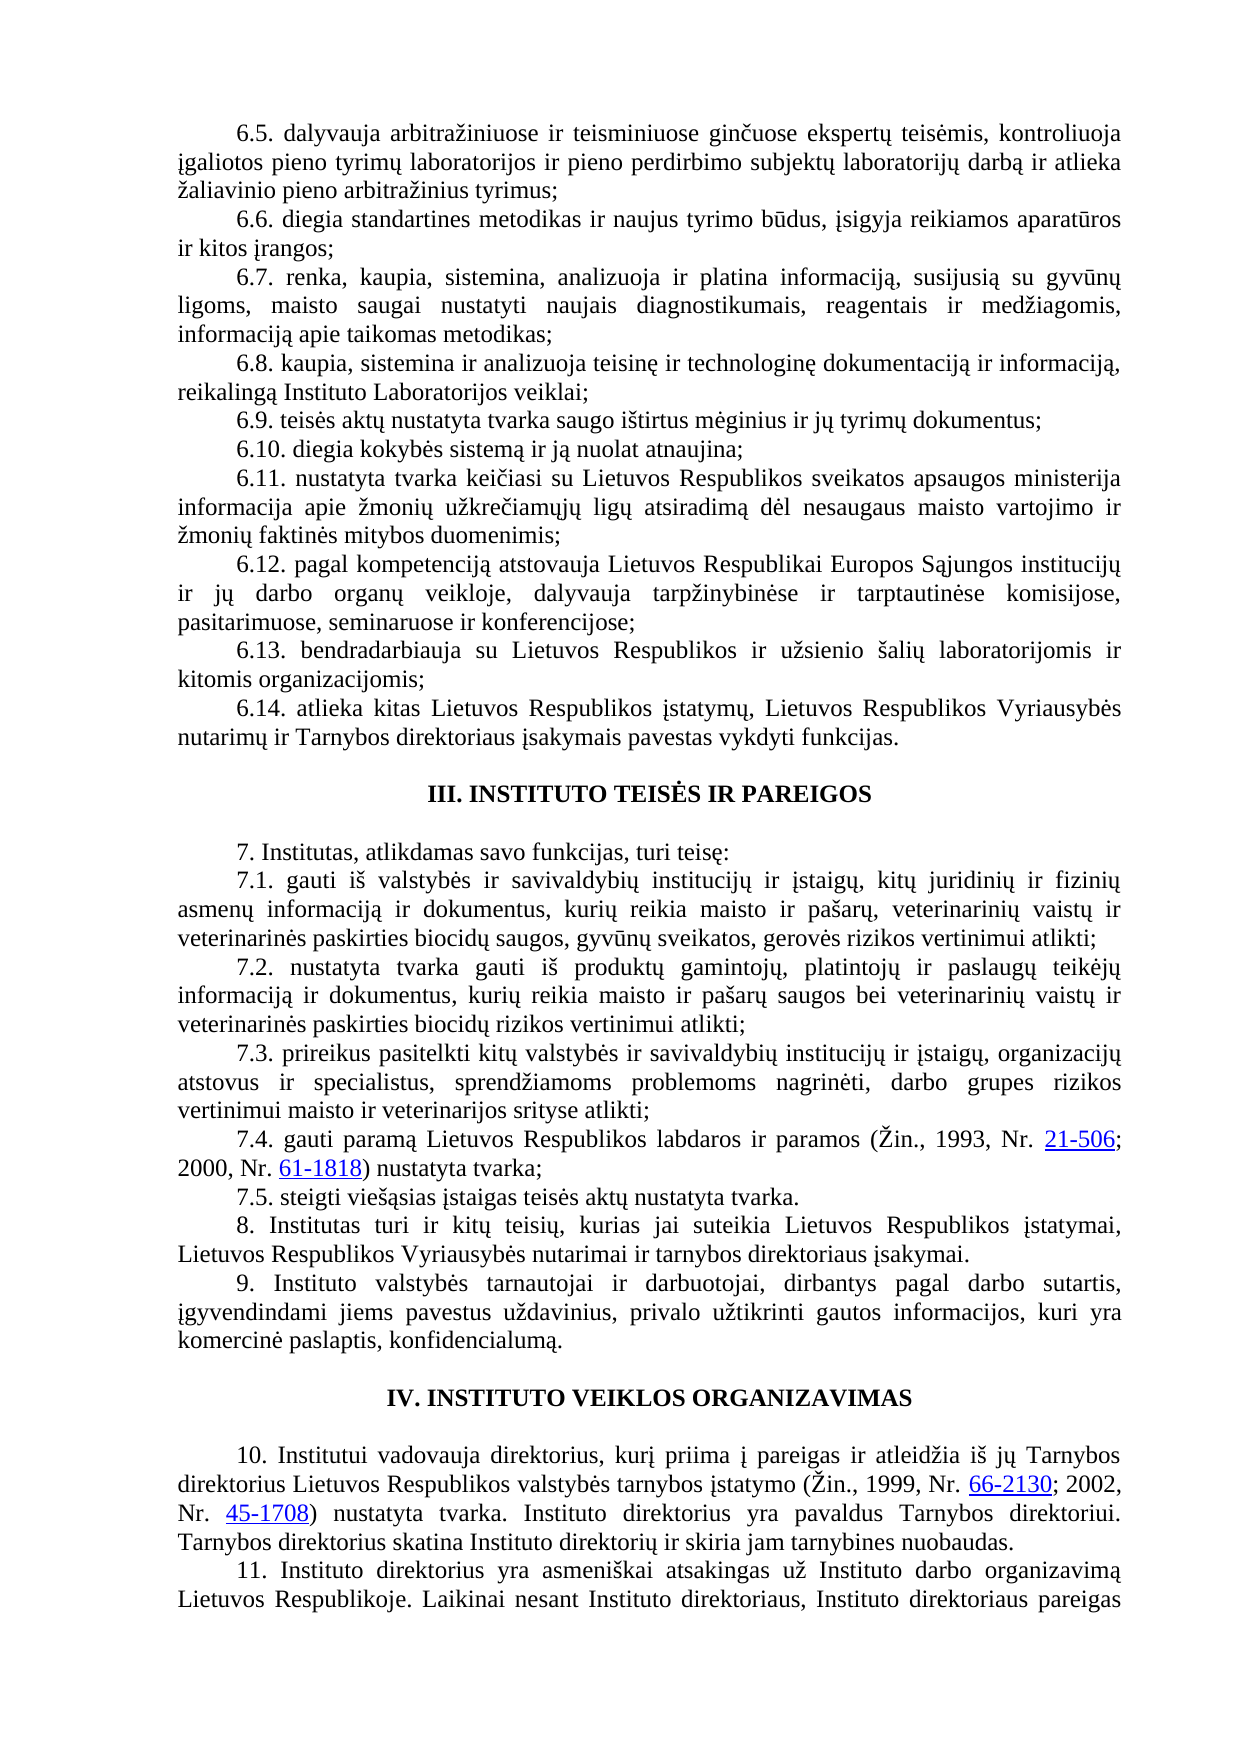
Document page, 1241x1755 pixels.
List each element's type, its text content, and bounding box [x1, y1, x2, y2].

text 7.3. prireikus pasitelkti kitų valstybės ir savivaldybių institucijų ir įstaigų, organizacijų atstovus ir specialistus, sprendžiamoms problemoms nagrinėti, darbo grupes rizikos vertinimui maisto ir veterinarijos srityse atlikti; [177, 1038, 1122, 1124]
text 6.14. atlieka kitas Lietuvos Respublikos įstatymų, Lietuvos Respublikos Vyriausybės nutarimų ir Tarnybos direktoriaus įsakymais pavestas vykdyti funkcijas. [177, 693, 1122, 751]
text 6.11. nustatyta tvarka keičiasi su Lietuvos Respublikos sveikatos apsaugos ministerija informacija apie žmonių užkrečiamųjų ligų atsiradimą dėl nesaugaus maisto vartojimo ir žmonių faktinės mitybos duomenimis; [177, 463, 1122, 549]
text 6.6. diegia standartines metodikas ir naujus tyrimo būdus, įsigyja reikiamos aparatūros ir kitos įrangos; [177, 204, 1122, 262]
text 7.4. gauti paramą Lietuvos Respublikos labdaros ir paramos (Žin., 1993, Nr. 21-506; 2000, Nr. 61-1818) nustatyta tvarka; [177, 1124, 1122, 1182]
text 8. Institutas turi ir kitų teisių, kurias jai suteikia Lietuvos Respublikos įstatymai, Lietuvos Respublikos Vyriausybės nutarimai ir tarnybos direktoriaus įsakymai. [177, 1211, 1122, 1268]
text 6.8. kaupia, sistemina ir analizuoja teisinę ir technologinę dokumentaciją ir informaciją, reikalingą Instituto Laboratorijos veiklai; [177, 348, 1122, 406]
text 10. Institutui vadovauja direktorius, kurį priima į pareigas ir atleidžia iš jų Tarnybos direktorius Lietuvos Respublikos valstybės tarnybos įstatymo (Žin., 1999, Nr. 66-2130; 2002, Nr. 45-1708) nustatyta tvarka. Instituto direktorius yra pavaldus Tarnybos direktoriui. Tarnybos direktorius skatina Instituto direktorių ir skiria jam tarnybines nuobaudas. [177, 1441, 1122, 1556]
text 6.7. renka, kaupia, sistemina, analizuoja ir platina informaciją, susijusią su gyvūnų ligoms, maisto saugai nustatyti naujais diagnostikumais, reagentais ir medžiagomis, informaciją apie taikomas metodikas; [177, 262, 1122, 348]
text 6.9. teisės aktų nustatyta tvarka saugo ištirtus mėginius ir jų tyrimų dokumentus; [177, 406, 1122, 434]
text IV. INSTITUTO VEIKLOS ORGANIZAVIMAS [177, 1383, 1122, 1412]
text 6.12. pagal kompetenciją atstovauja Lietuvos Respublikai Europos Sąjungos institucijų ir jų darbo organų veikloje, dalyvauja tarpžinybinėse ir tarptautinėse komisijose, pasitarimuose, seminaruose ir konferencijose; [177, 549, 1122, 636]
text 6.5. dalyvauja arbitražiniuose ir teisminiuose ginčuose ekspertų teisėmis, kontroliuoja įgaliotos pieno tyrimų laboratorijos ir pieno perdirbimo subjektų laboratorijų darbą ir atlieka žaliavinio pieno arbitražinius tyrimus; [177, 118, 1122, 204]
text 11. Instituto direktorius yra asmeniškai atsakingas už Instituto darbo organizavimą Lietuvos Respublikoje. Laikinai nesant Instituto direktoriaus, Instituto direktoriaus pareigas [177, 1556, 1122, 1613]
text 7.1. gauti iš valstybės ir savivaldybių institucijų ir įstaigų, kitų juridinių ir fizinių asmenų informaciją ir dokumentus, kurių reikia maisto ir pašarų, veterinarinių vaistų ir veterinarinės paskirties biocidų saugos, gyvūnų sveikatos, gerovės rizikos vertinimui atlikti; [177, 866, 1122, 952]
text 6.10. diegia kokybės sistemą ir ją nuolat atnaujina; [177, 434, 1122, 463]
text 6.13. bendradarbiauja su Lietuvos Respublikos ir užsienio šalių laboratorijomis ir kitomis organizacijomis; [177, 636, 1122, 693]
text 7.5. steigti viešąsias įstaigas teisės aktų nustatyta tvarka. [177, 1182, 1122, 1211]
text 7. Institutas, atlikdamas savo funkcijas, turi teisę: [177, 837, 1122, 866]
text 7.2. nustatyta tvarka gauti iš produktų gamintojų, platintojų ir paslaugų teikėjų informaciją ir dokumentus, kurių reikia maisto ir pašarų saugos bei veterinarinių vaistų ir veterinarinės paskirties biocidų rizikos vertinimui atlikti; [177, 952, 1122, 1038]
text 9. Instituto valstybės tarnautojai ir darbuotojai, dirbantys pagal darbo sutartis, įgyvendindami jiems pavestus uždavinius, privalo užtikrinti gautos informacijos, kuri yra komercinė paslaptis, konfidencialumą. [177, 1268, 1122, 1354]
text III. INSTITUTO TEISĖS IR PAREIGOS [177, 779, 1122, 808]
